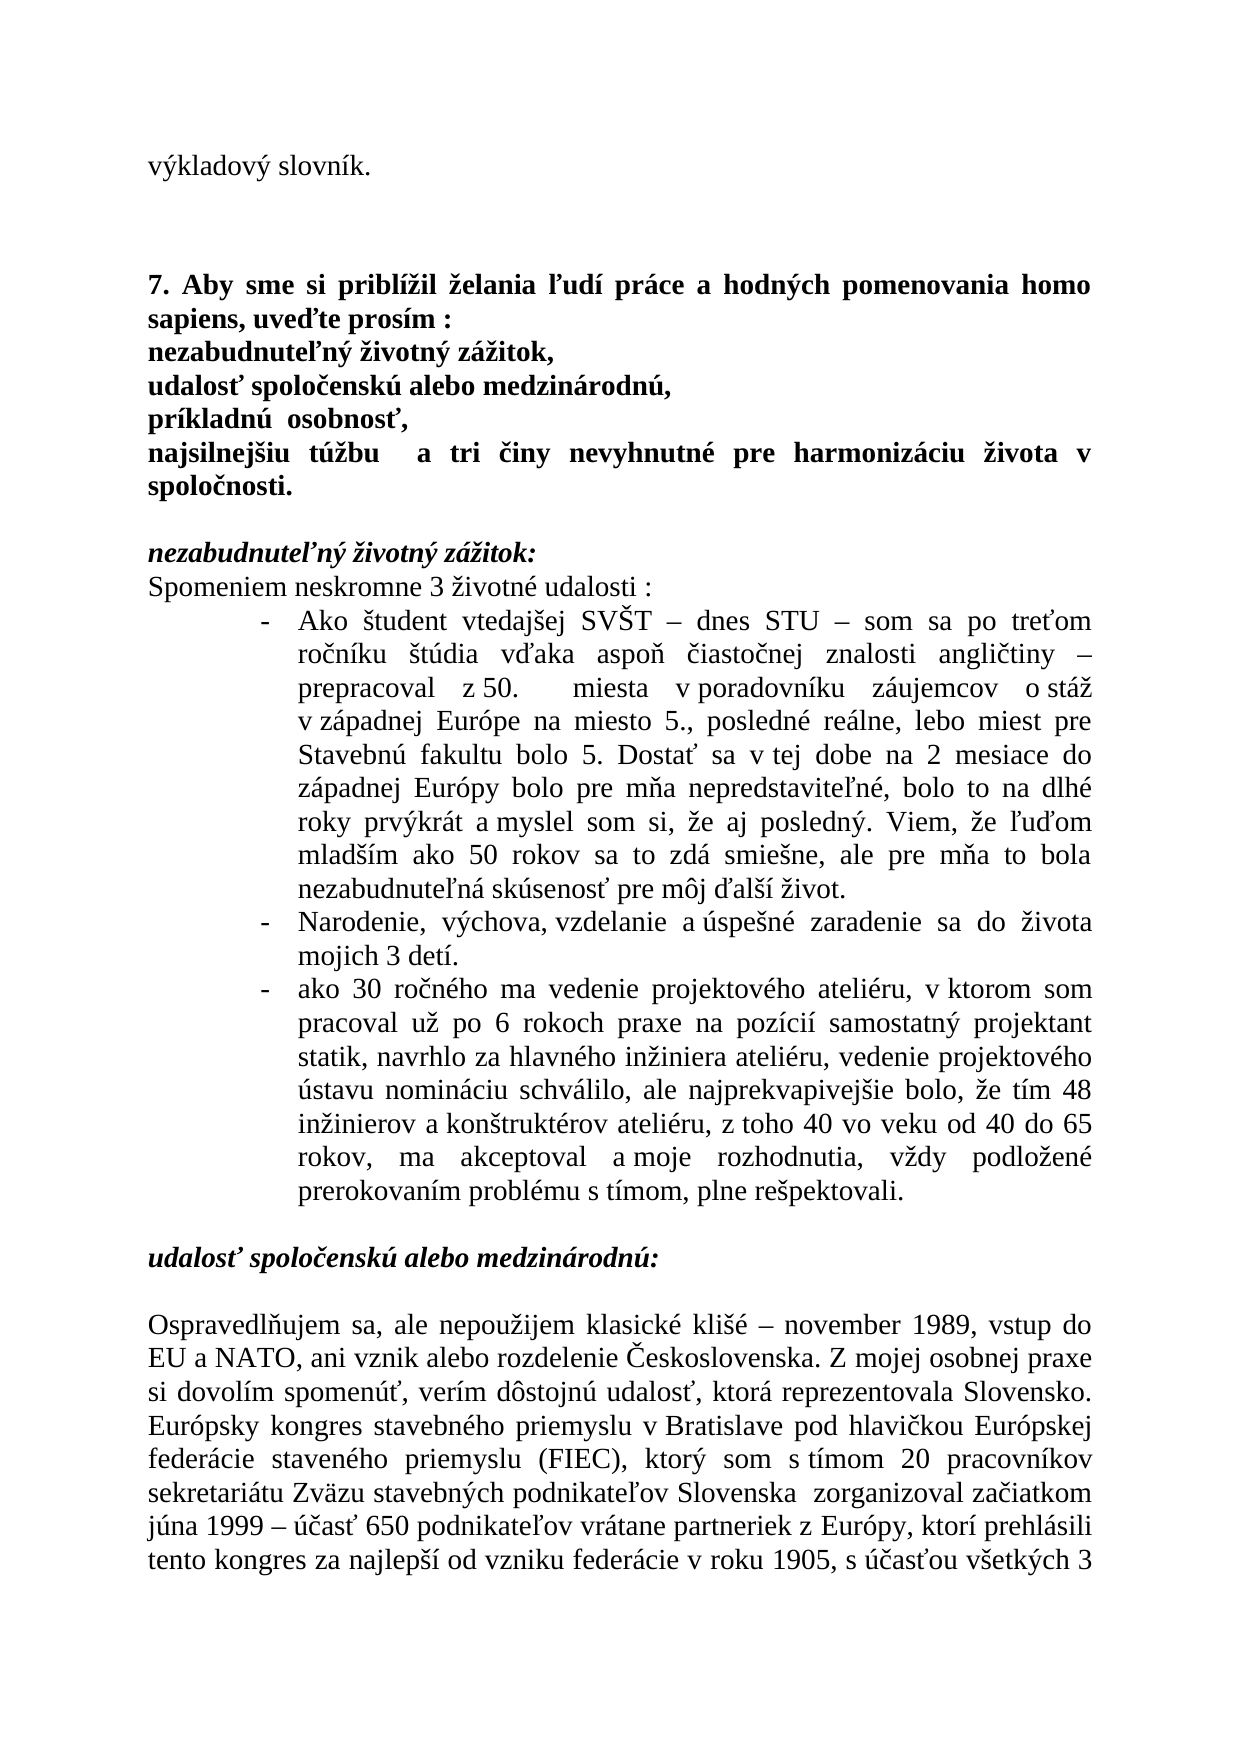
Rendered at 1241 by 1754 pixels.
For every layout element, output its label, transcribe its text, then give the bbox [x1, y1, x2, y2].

text výkladový slovník. [148, 148, 1093, 181]
text udalosť spoločenskú alebo medzinárodnú: [148, 1240, 1093, 1273]
text nezabudnuteľný životný zážitok: [148, 536, 1093, 569]
text udalosť spoločenskú alebo medzinárodnú, [148, 368, 1093, 401]
text príkladnú osobnosť, [148, 401, 1093, 435]
list Narodenie, výchova, vzdelanie a úspešné zaradenie sa do života mojich 3 detí. [260, 904, 1093, 972]
text Ospravedlňujem sa, ale nepoužijem klasické klišé – november 1989, vstup do EU a NATO, ani vznik alebo rozdelenie Československa. Z mojej osobnej praxe si dovolím spomenúť, verím dôstojnú udalosť, ktorá reprezentovala Slovensko. Európsky kongres stavebného priemyslu v Bratislave pod hlavičkou Európskej federácie staveného priemyslu (FIEC), ktorý som s tímom 20 pracovníkov sekretariátu Zväzu stavebných podnikateľov Slovenska zorganizoval začiatkom júna 1999 – účasť 650 podnikateľov vrátane partneriek z Európy, ktorí prehlásili tento kongres za najlepší od vzniku federácie v roku 1905, s účasťou všetkých 3 [148, 1307, 1093, 1575]
text Spomeniem neskromne 3 životné udalosti : [148, 569, 1093, 603]
text 7. Aby sme si priblížil želania ľudí práce a hodných pomenovania homo sapiens, uveďte prosím : [148, 267, 1093, 334]
list ako 30 ročného ma vedenie projektového ateliéru, v ktorom som pracoval už po 6 rokoch praxe na pozícií samostatný projektant statik, navrhlo za hlavného inžiniera ateliéru, vedenie projektového ústavu nomináciu schválilo, ale najprekvapivejšie bolo, že tím 48 inžinierov a konštruktérov ateliéru, z toho 40 vo veku od 40 do 65 rokov, ma akceptoval a moje rozhodnutia, vždy podložené prerokovaním problému s tímom, plne rešpektovali. [260, 972, 1093, 1206]
list Ako študent vtedajšej SVŠT – dnes STU – som sa po treťom ročníku štúdia vďaka aspoň čiastočnej znalosti angličtiny – prepracoval z 50. miesta v poradovníku záujemcov o stáž v západnej Európe na miesto 5., posledné reálne, lebo miest pre Stavebnú fakultu bolo 5. Dostať sa v tej dobe na 2 mesiace do západnej Európy bolo pre mňa nepredstaviteľné, bolo to na dlhé roky prvýkrát a myslel som si, že aj posledný. Viem, že ľuďom mladším ako 50 rokov sa to zdá smiešne, ale pre mňa to bola nezabudnuteľná skúsenosť pre môj ďalší život. [260, 603, 1093, 904]
text najsilnejšiu túžbu a tri činy nevyhnutné pre harmonizáciu života v spoločnosti. [148, 435, 1093, 502]
text nezabudnuteľný životný zážitok, [148, 334, 1093, 368]
